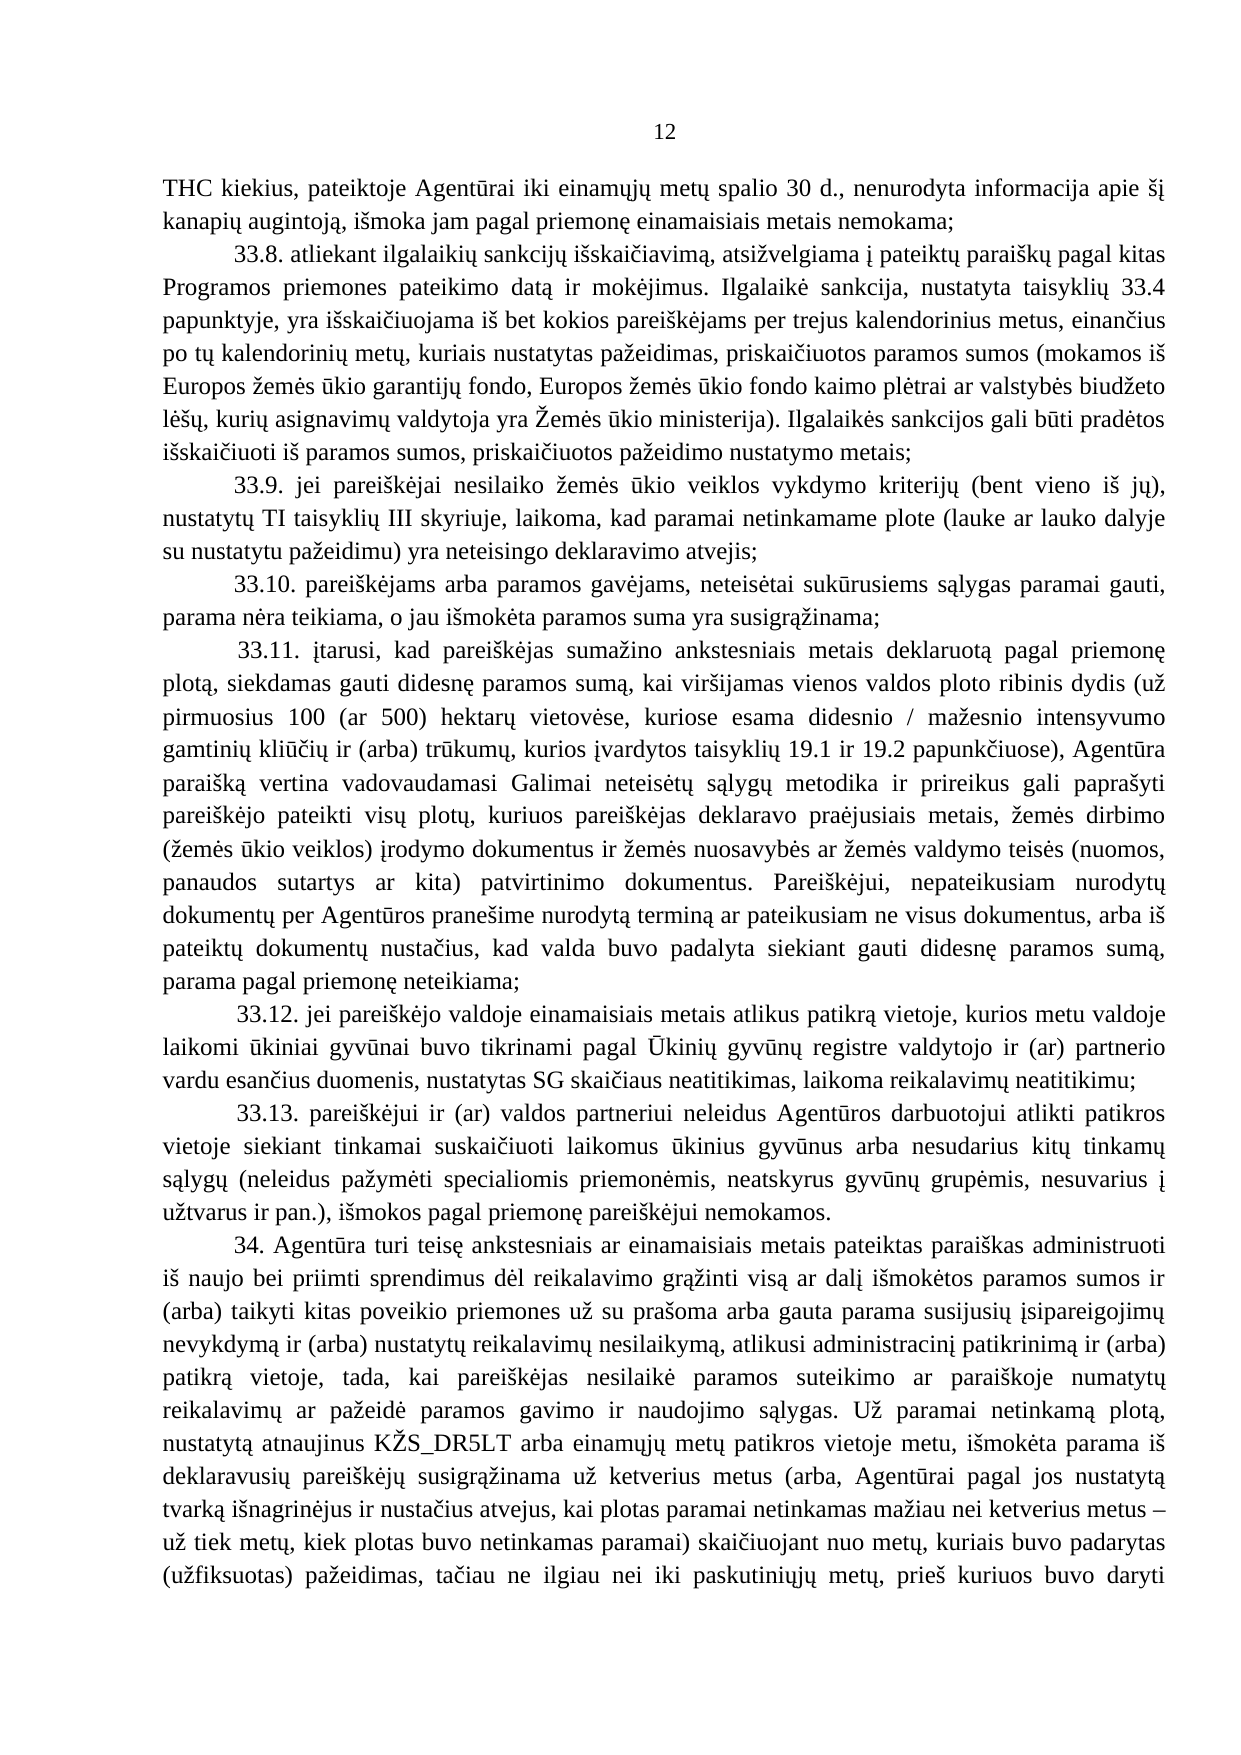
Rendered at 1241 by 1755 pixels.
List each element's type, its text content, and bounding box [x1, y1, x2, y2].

text 33.8. atliekant ilgalaikių sankcijų išskaičiavimą, atsižvelgiama į pateiktų paraiškų pagal kitas Programos priemones pateikimo datą ir mokėjimus. Ilgalaikė sankcija, nustatyta taisyklių 33.4 papunktyje, yra išskaičiuojama iš bet kokios pareiškėjams per trejus kalendorinius metus, einančius po tų kalendorinių metų, kuriais nustatytas pažeidimas, priskaičiuotos paramos sumos (mokamos iš Europos žemės ūkio garantijų fondo, Europos žemės ūkio fondo kaimo plėtrai ar valstybės biudžeto lėšų, kurių asignavimų valdytoja yra Žemės ūkio ministerija). Ilgalaikės sankcijos gali būti pradėtos išskaičiuoti iš paramos sumos, priskaičiuotos pažeidimo nustatymo metais; [162, 239, 1167, 466]
text 33.11. įtarusi, kad pareiškėjas sumažino ankstesniais metais deklaruotą pagal priemonę plotą, siekdamas gauti didesnę paramos sumą, kai viršijamas vienos valdos ploto ribinis dydis (už pirmuosius 100 (ar 500) hektarų vietovėse, kuriose esama didesnio / mažesnio intensyvumo gamtinių kliūčių ir (arba) trūkumų, kurios įvardytos taisyklių 19.1 ir 19.2 papunkčiuose), Agentūra paraišką vertina vadovaudamasi Galimai neteisėtų sąlygų metodika ir prireikus gali paprašyti pareiškėjo pateikti visų plotų, kuriuos pareiškėjas deklaravo praėjusiais metais, žemės dirbimo (žemės ūkio veiklos) įrodymo dokumentus ir žemės nuosavybės ar žemės valdymo teisės (nuomos, panaudos sutartys ar kita) patvirtinimo dokumentus. Pareiškėjui, nepateikusiam nurodytų dokumentų per Agentūros pranešime nurodytą terminą ar pateikusiam ne visus dokumentus, arba iš pateiktų dokumentų nustačius, kad valda buvo padalyta siekiant gauti didesnę paramos sumą, parama pagal priemonę neteikiama; [162, 636, 1167, 994]
text 34. Agentūra turi teisę ankstesniais ar einamaisiais metais pateiktas paraiškas administruoti iš naujo bei priimti sprendimus dėl reikalavimo grąžinti visą ar dalį išmokėtos paramos sumos ir (arba) taikyti kitas poveikio priemones už su prašoma arba gauta parama susijusių įsipareigojimų nevykdymą ir (arba) nustatytų reikalavimų nesilaikymą, atlikusi administracinį patikrinimą ir (arba) patikrą vietoje, tada, kai pareiškėjas nesilaikė paramos suteikimo ar paraiškoje numatytų reikalavimų ar pažeidė paramos gavimo ir naudojimo sąlygas. Už paramai netinkamą plotą, nustatytą atnaujinus KŽS_DR5LT arba einamųjų metų patikros vietoje metu, išmokėta parama iš deklaravusių pareiškėjų susigrąžinama už ketverius metus (arba, Agentūrai pagal jos nustatytą tvarką išnagrinėjus ir nustačius atvejus, kai plotas paramai netinkamas mažiau nei ketverius metus – už tiek metų, kiek plotas buvo netinkamas paramai) skaičiuojant nuo metų, kuriais buvo padarytas (užfiksuotas) pažeidimas, tačiau ne ilgiau nei iki paskutiniųjų metų, prieš kuriuos buvo daryti [162, 1230, 1167, 1589]
text 33.13. pareiškėjui ir (ar) valdos partneriui neleidus Agentūros darbuotojui atlikti patikros vietoje siekiant tinkamai suskaičiuoti laikomus ūkinius gyvūnus arba nesudarius kitų tinkamų sąlygų (neleidus pažymėti specialiomis priemonėmis, neatskyrus gyvūnų grupėmis, nesuvarius į užtvarus ir pan.), išmokos pagal priemonę pareiškėjui nemokamos. [162, 1098, 1167, 1226]
text 33.9. jei pareiškėjai nesilaiko žemės ūkio veiklos vykdymo kriterijų (bent vieno iš jų), nustatytų TI taisyklių III skyriuje, laikoma, kad paramai netinkamame plote (lauke ar lauko dalyje su nustatytu pažeidimu) yra neteisingo deklaravimo atvejis; [162, 470, 1167, 565]
text 33.10. pareiškėjams arba paramos gavėjams, neteisėtai sukūrusiems sąlygas paramai gauti, parama nėra teikiama, o jau išmokėta paramos suma yra susigrąžinama; [162, 569, 1167, 631]
text 33.12. jei pareiškėjo valdoje einamaisiais metais atlikus patikrą vietoje, kurios metu valdoje laikomi ūkiniai gyvūnai buvo tikrinami pagal Ūkinių gyvūnų registre valdytojo ir (ar) partnerio vardu esančius duomenis, nustatytas SG skaičiaus neatitikimas, laikoma reikalavimų neatitikimu; [162, 999, 1167, 1093]
text THC kiekius, pateiktoje Agentūrai iki einamųjų metų spalio 30 d., nenurodyta informacija apie šį kanapių augintoją, išmoka jam pagal priemonę einamaisiais metais nemokama; [162, 173, 1167, 235]
